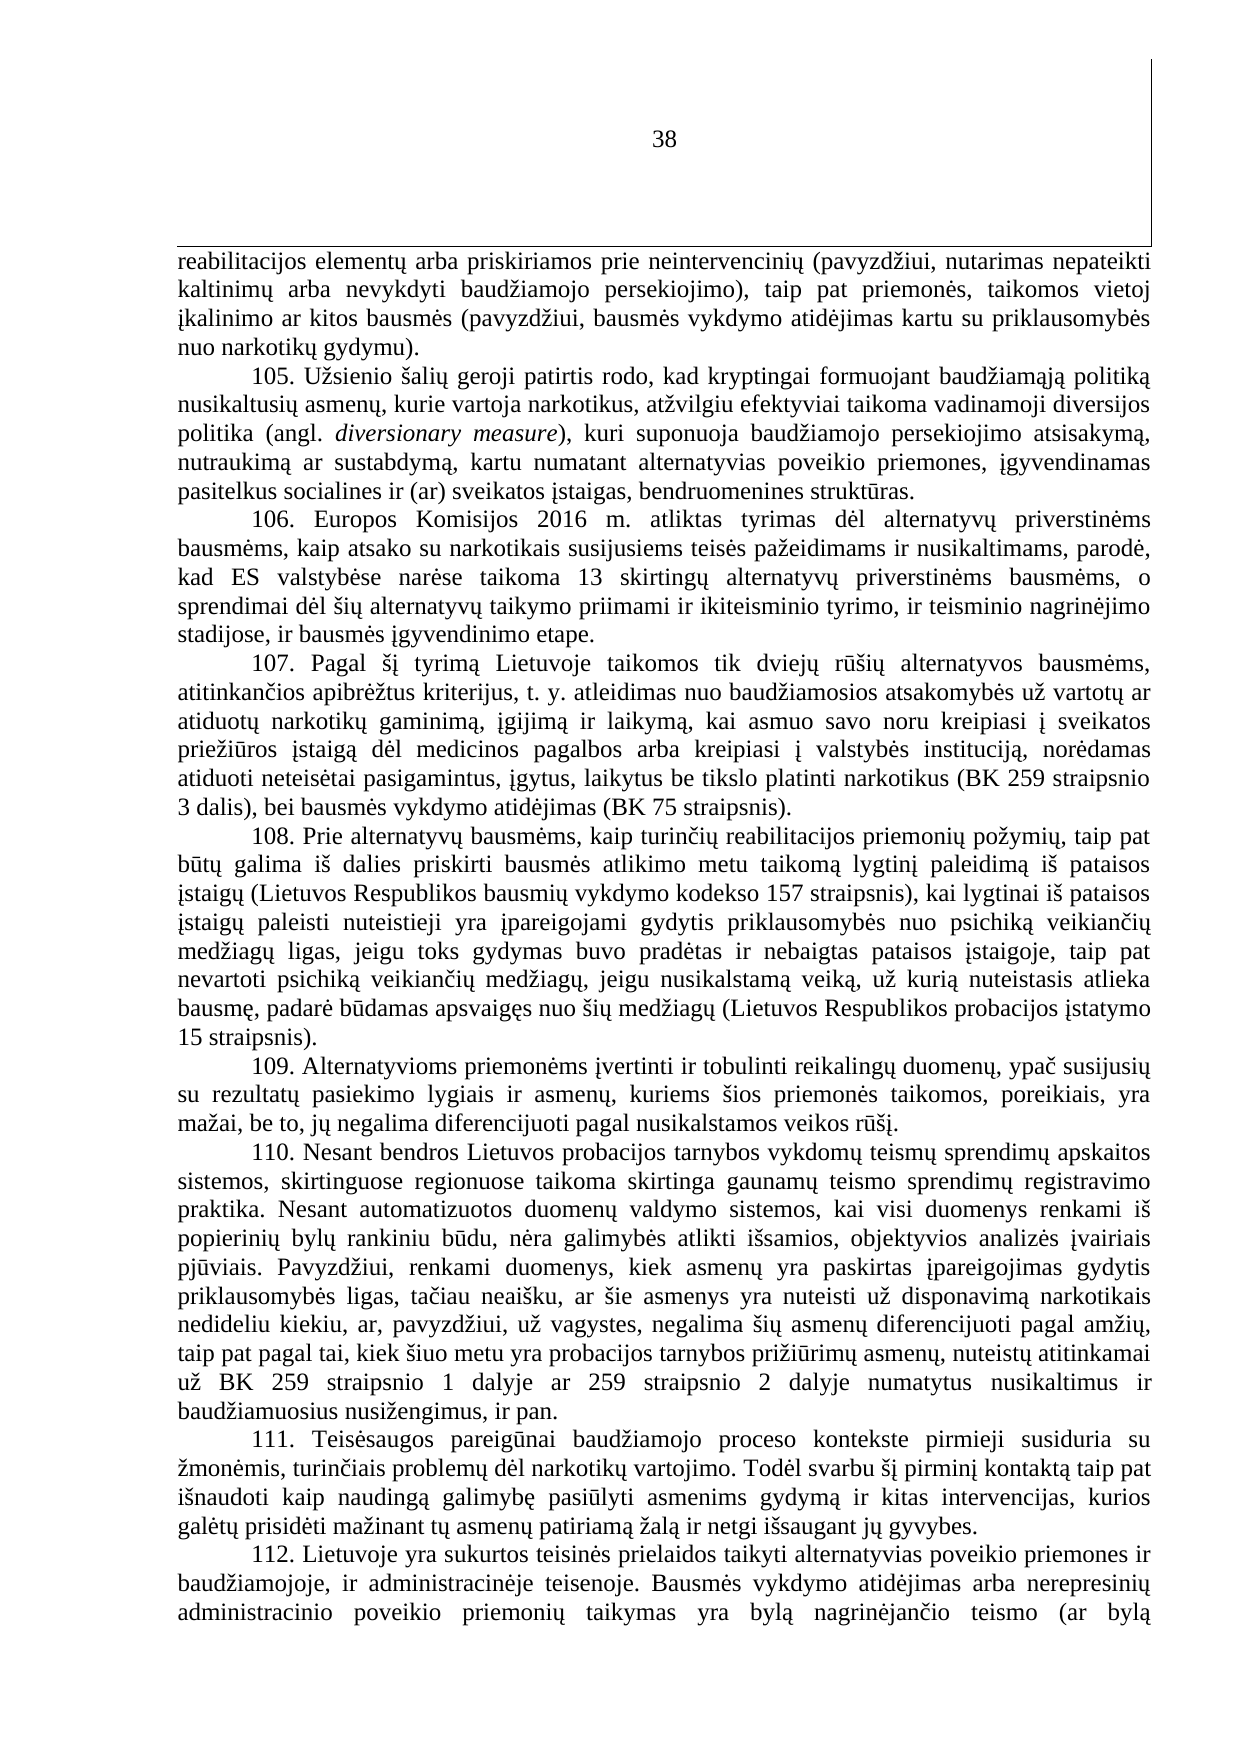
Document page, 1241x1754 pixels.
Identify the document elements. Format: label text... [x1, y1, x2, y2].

text 109. Alternatyvioms priemonėms įvertinti ir tobulinti reikalingų duomenų, ypač susijusių su rezultatų pasiekimo lygiais ir asmenų, kuriems šios priemonės taikomos, poreikiais, yra mažai, be to, jų negalima diferencijuoti pagal nusikalstamos veikos rūšį. [177, 1051, 1152, 1137]
text reabilitacijos elementų arba priskiriamos prie neintervencinių (pavyzdžiui, nutarimas nepateikti kaltinimų arba nevykdyti baudžiamojo persekiojimo), taip pat priemonės, taikomos vietoj įkalinimo ar kitos bausmės (pavyzdžiui, bausmės vykdymo atidėjimas kartu su priklausomybės nuo narkotikų gydymu). [177, 246, 1152, 361]
text 106. Europos Komisijos 2016 m. atliktas tyrimas dėl alternatyvų priverstinėms bausmėms, kaip atsako su narkotikais susijusiems teisės pažeidimams ir nusikaltimams, parodė, kad ES valstybėse narėse taikoma 13 skirtingų alternatyvų priverstinėms bausmėms, o sprendimai dėl šių alternatyvų taikymo priimami ir ikiteisminio tyrimo, ir teisminio nagrinėjimo stadijose, ir bausmės įgyvendinimo etape. [177, 504, 1152, 648]
text 110. Nesant bendros Lietuvos probacijos tarnybos vykdomų teismų sprendimų apskaitos sistemos, skirtinguose regionuose taikoma skirtinga gaunamų teismo sprendimų registravimo praktika. Nesant automatizuotos duomenų valdymo sistemos, kai visi duomenys renkami iš popierinių bylų rankiniu būdu, nėra galimybės atlikti išsamios, objektyvios analizės įvairiais pjūviais. Pavyzdžiui, renkami duomenys, kiek asmenų yra paskirtas įpareigojimas gydytis priklausomybės ligas, tačiau neaišku, ar šie asmenys yra nuteisti už disponavimą narkotikais nedideliu kiekiu, ar, pavyzdžiui, už vagystes, negalima šių asmenų diferencijuoti pagal amžių, taip pat pagal tai, kiek šiuo metu yra probacijos tarnybos prižiūrimų asmenų, nuteistų atitinkamai už BK 259 straipsnio 1 dalyje ar 259 straipsnio 2 dalyje numatytus nusikaltimus ir baudžiamuosius nusižengimus, ir pan. [177, 1137, 1152, 1424]
text 107. Pagal šį tyrimą Lietuvoje taikomos tik dviejų rūšių alternatyvos bausmėms, atitinkančios apibrėžtus kriterijus, t. y. atleidimas nuo baudžiamosios atsakomybės už vartotų ar atiduotų narkotikų gaminimą, įgijimą ir laikymą, kai asmuo savo noru kreipiasi į sveikatos priežiūros įstaigą dėl medicinos pagalbos arba kreipiasi į valstybės instituciją, norėdamas atiduoti neteisėtai pasigamintus, įgytus, laikytus be tikslo platinti narkotikus (BK 259 straipsnio 3 dalis), bei bausmės vykdymo atidėjimas (BK 75 straipsnis). [177, 648, 1152, 821]
text 105. Užsienio šalių geroji patirtis rodo, kad kryptingai formuojant baudžiamąją politiką nusikaltusių asmenų, kurie vartoja narkotikus, atžvilgiu efektyviai taikoma vadinamoji diversijos politika (angl. diversionary measure), kuri suponuoja baudžiamojo persekiojimo atsisakymą, nutraukimą ar sustabdymą, kartu numatant alternatyvias poveikio priemones, įgyvendinamas pasitelkus socialines ir (ar) sveikatos įstaigas, bendruomenines struktūras. [177, 361, 1152, 504]
text 108. Prie alternatyvų bausmėms, kaip turinčių reabilitacijos priemonių požymių, taip pat būtų galima iš dalies priskirti bausmės atlikimo metu taikomą lygtinį paleidimą iš pataisos įstaigų (Lietuvos Respublikos bausmių vykdymo kodekso 157 straipsnis), kai lygtinai iš pataisos įstaigų paleisti nuteistieji yra įpareigojami gydytis priklausomybės nuo psichiką veikiančių medžiagų ligas, jeigu toks gydymas buvo pradėtas ir nebaigtas pataisos įstaigoje, taip pat nevartoti psichiką veikiančių medžiagų, jeigu nusikalstamą veiką, už kurią nuteistasis atlieka bausmę, padarė būdamas apsvaigęs nuo šių medžiagų (Lietuvos Respublikos probacijos įstatymo 15 straipsnis). [177, 821, 1152, 1051]
text 111. Teisėsaugos pareigūnai baudžiamojo proceso kontekste pirmieji susiduria su žmonėmis, turinčiais problemų dėl narkotikų vartojimo. Todėl svarbu šį pirminį kontaktą taip pat išnaudoti kaip naudingą galimybę pasiūlyti asmenims gydymą ir kitas intervencijas, kurios galėtų prisidėti mažinant tų asmenų patiriamą žalą ir netgi išsaugant jų gyvybes. [177, 1424, 1152, 1539]
text 112. Lietuvoje yra sukurtos teisinės prielaidos taikyti alternatyvias poveikio priemones ir baudžiamojoje, ir administracinėje teisenoje. Bausmės vykdymo atidėjimas arba nerepresinių administracinio poveikio priemonių taikymas yra bylą nagrinėjančio teismo (ar bylą [177, 1539, 1152, 1626]
